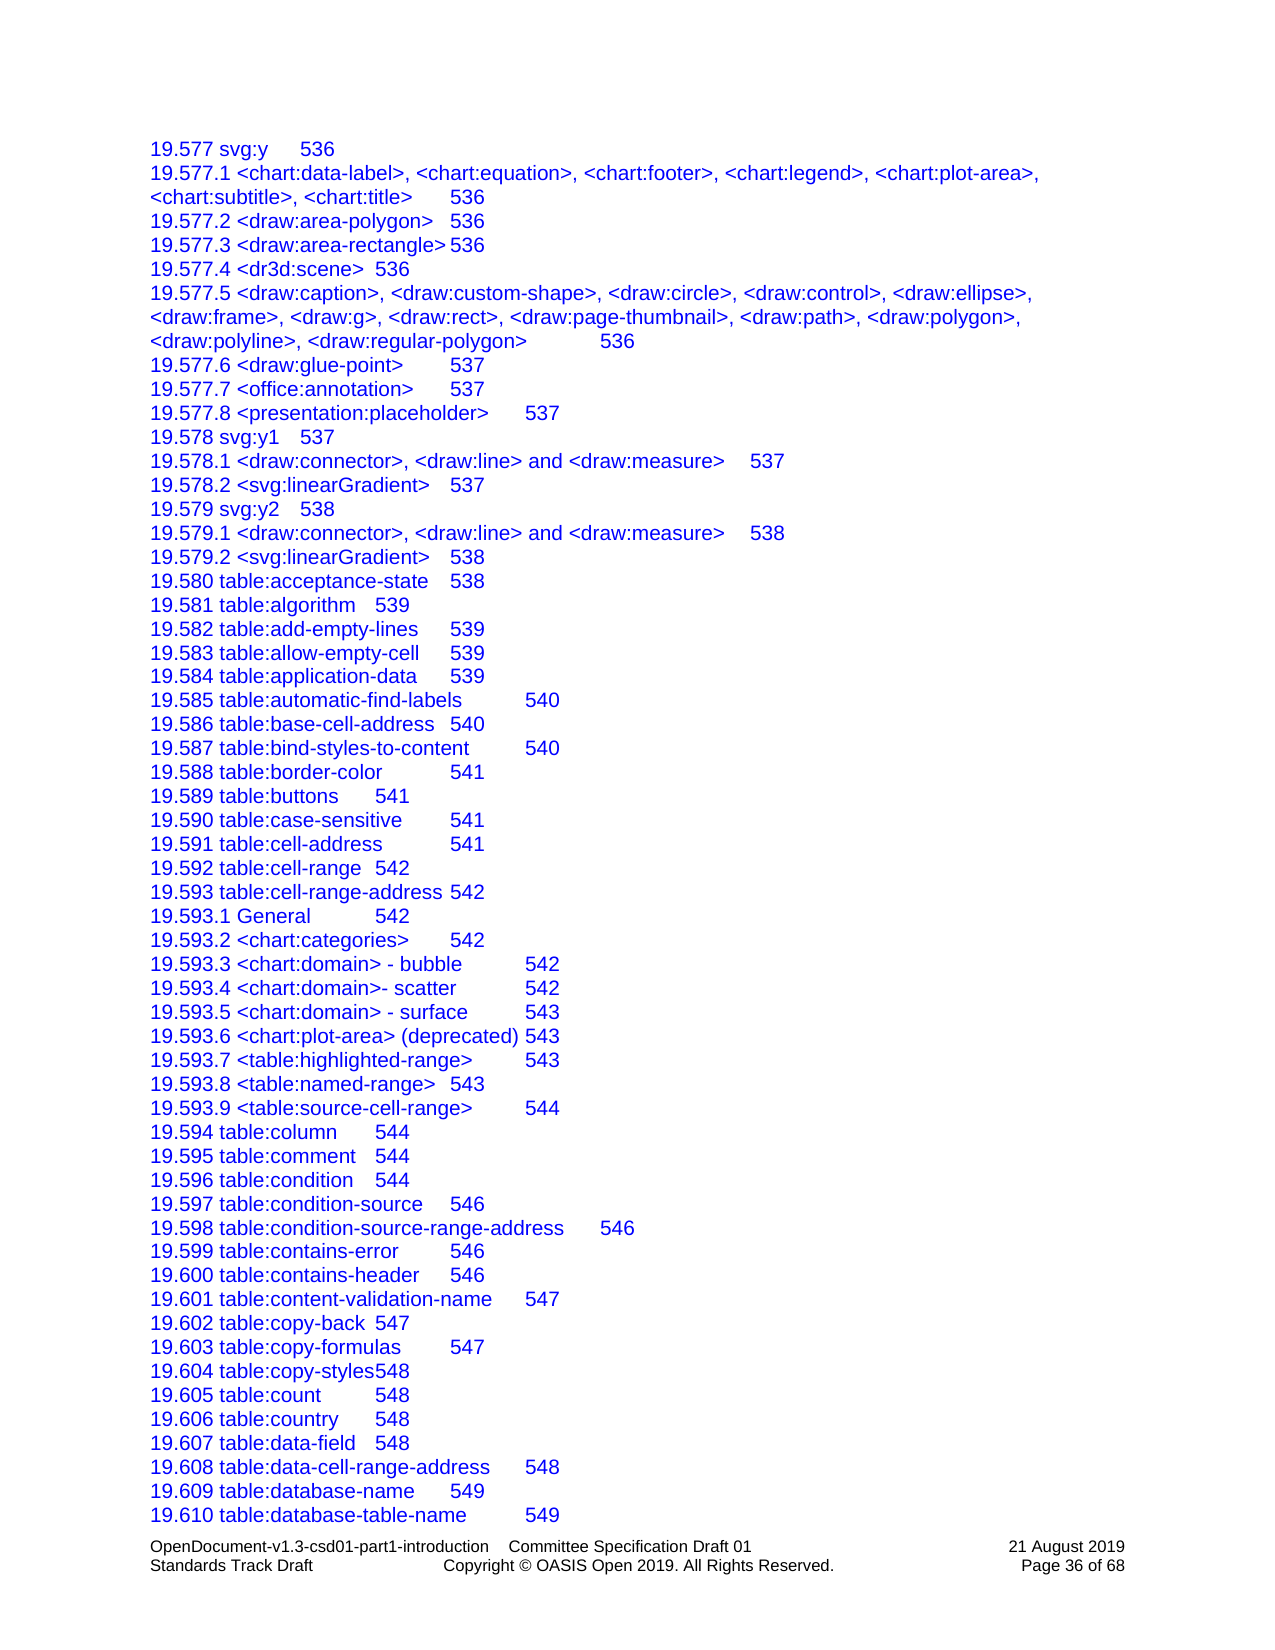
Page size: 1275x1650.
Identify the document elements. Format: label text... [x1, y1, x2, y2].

text 19.579.2 <svg:linearGradient> 538 [150, 544, 1125, 568]
text 19.582 table:add-empty-lines 539 [150, 616, 1125, 640]
text 19.604 table:copy-styles 548 [150, 1359, 1125, 1383]
text 19.594 table:column 544 [150, 1119, 1125, 1143]
text 19.598 table:condition-source-range-address 546 [150, 1215, 1125, 1239]
text 19.577.2 <draw:area-polygon> 536 [150, 209, 1125, 233]
text 19.584 table:application-data 539 [150, 664, 1125, 688]
text 19.577.7 <office:annotation> 537 [150, 377, 1125, 401]
text 19.581 table:algorithm 539 [150, 592, 1125, 616]
text 19.609 table:database-name 549 [150, 1479, 1125, 1503]
text 19.593 table:cell-range-address 542 [150, 880, 1125, 904]
text 19.599 table:contains-error 546 [150, 1239, 1125, 1263]
text 19.588 table:border-color 541 [150, 760, 1125, 784]
text 19.578.1 <draw:connector>, <draw:line> and <draw:measure> 537 [150, 449, 1125, 473]
text 19.593.5 <chart:domain> - surface 543 [150, 1000, 1125, 1024]
text 19.585 table:automatic-find-labels 540 [150, 688, 1125, 712]
text 19.608 table:data-cell-range-address 548 [150, 1455, 1125, 1479]
text 19.593.9 <table:source-cell-range> 544 [150, 1096, 1125, 1119]
text 19.577.6 <draw:glue-point> 537 [150, 353, 1125, 377]
text 19.577.4 <dr3d:scene> 536 [150, 257, 1125, 281]
text 19.578.2 <svg:linearGradient> 537 [150, 473, 1125, 497]
text 19.603 table:copy-formulas 547 [150, 1335, 1125, 1359]
text 19.597 table:condition-source 546 [150, 1191, 1125, 1215]
text 19.589 table:buttons 541 [150, 784, 1125, 808]
text 19.600 table:contains-header 546 [150, 1263, 1125, 1287]
text 19.586 table:base-cell-address 540 [150, 712, 1125, 736]
text 19.577.8 <presentation:placeholder> 537 [150, 401, 1125, 425]
text 19.587 table:bind-styles-to-content 540 [150, 736, 1125, 760]
text 19.593.1 General 542 [150, 904, 1125, 928]
text 19.593.7 <table:highlighted-range> 543 [150, 1048, 1125, 1072]
text 19.605 table:count 548 [150, 1383, 1125, 1407]
text 19.593.3 <chart:domain> - bubble 542 [150, 952, 1125, 976]
text 19.591 table:cell-address 541 [150, 832, 1125, 856]
text 19.593.6 <chart:plot-area> (deprecated) 543 [150, 1024, 1125, 1048]
text 19.579 svg:y2 538 [150, 497, 1125, 521]
text 19.577 svg:y 536 [150, 137, 1125, 161]
text 19.592 table:cell-range 542 [150, 856, 1125, 880]
text 19.578 svg:y1 537 [150, 425, 1125, 449]
text 19.610 table:database-table-name 549 [150, 1503, 1125, 1527]
text 19.593.4 <chart:domain>- scatter 542 [150, 976, 1125, 1000]
text 19.606 table:country 548 [150, 1407, 1125, 1431]
text 19.579.1 <draw:connector>, <draw:line> and <draw:measure> 538 [150, 521, 1125, 544]
text 19.577.1 <chart:data-label>, <chart:equation>, <chart:footer>, <chart:legend>, <chart:plot-area>, <chart:subtitle>, <chart:title> 536 [150, 161, 1125, 209]
text 19.583 table:allow-empty-cell 539 [150, 640, 1125, 664]
text 19.590 table:case-sensitive 541 [150, 808, 1125, 832]
text 19.580 table:acceptance-state 538 [150, 568, 1125, 592]
text 19.596 table:condition 544 [150, 1167, 1125, 1191]
text 19.593.8 <table:named-range> 543 [150, 1072, 1125, 1096]
text 19.602 table:copy-back 547 [150, 1311, 1125, 1335]
text 19.595 table:comment 544 [150, 1143, 1125, 1167]
text 19.593.2 <chart:categories> 542 [150, 928, 1125, 952]
text 19.601 table:content-validation-name 547 [150, 1287, 1125, 1311]
text 19.577.5 <draw:caption>, <draw:custom-shape>, <draw:circle>, <draw:control>, <draw:ellipse>, <draw:frame>, <draw:g>, <draw:rect>, <draw:page-thumbnail>, <draw:path>, <draw:polygon>, <draw:polyline>, <draw:regular-polygon> 536 [150, 281, 1125, 353]
text 19.577.3 <draw:area-rectangle> 536 [150, 233, 1125, 257]
text 19.607 table:data-field 548 [150, 1431, 1125, 1455]
